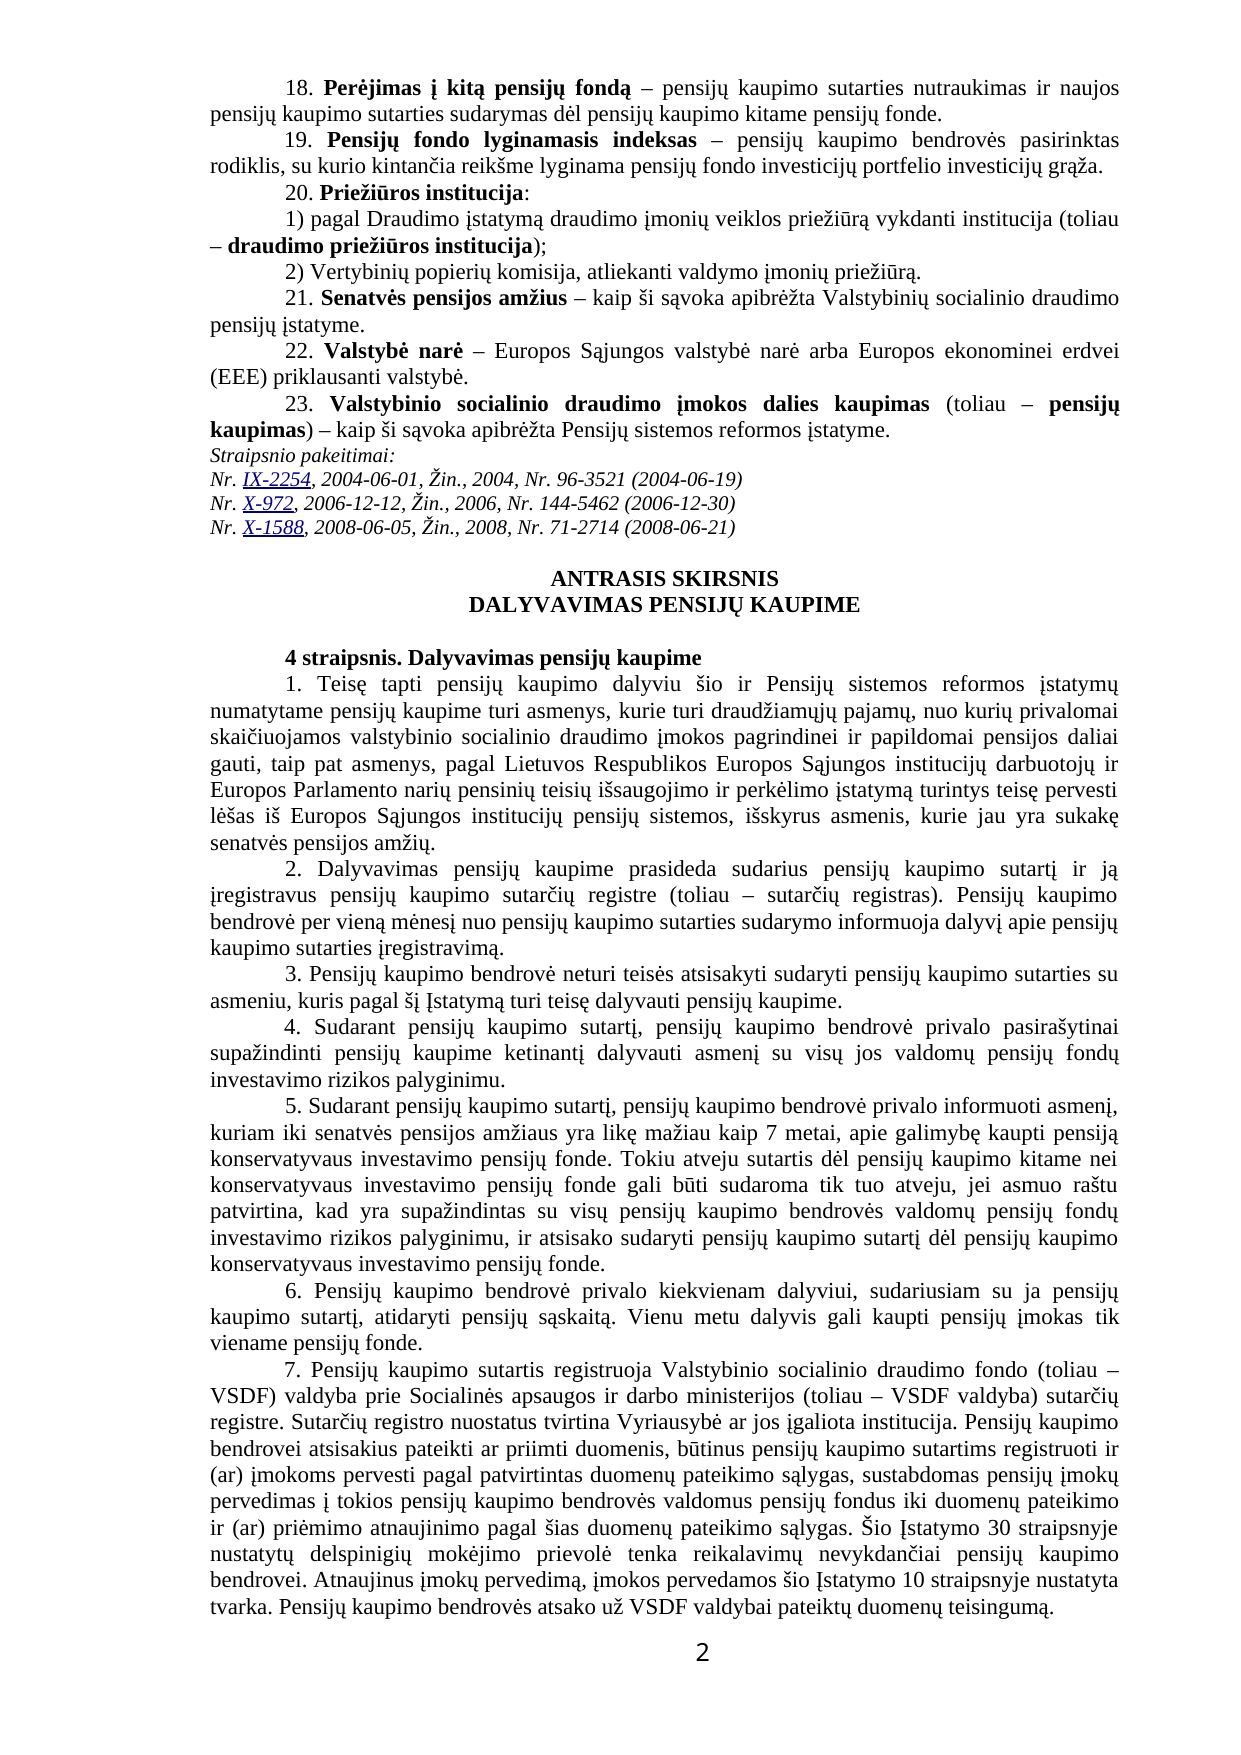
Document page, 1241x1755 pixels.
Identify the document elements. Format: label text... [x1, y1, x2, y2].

text 21. Senatvės pensijos amžius – kaip ši sąvoka apibrėžta Valstybinių socialinio draudimo pensijų įstatyme. [210, 284, 1120, 337]
text Nr. X-972, 2006-12-12, Žin., 2006, Nr. 144-5462 (2006-12-30) [210, 491, 1120, 515]
text 23. Valstybinio socialinio draudimo įmokos dalies kaupimas (toliau – pensijų kaupimas) – kaip ši sąvoka apibrėžta Pensijų sistemos reformos įstatyme. [210, 390, 1120, 442]
text 1. Teisę tapti pensijų kaupimo dalyviu šio ir Pensijų sistemos reformos įstatymų numatytame pensijų kaupime turi asmenys, kurie turi draudžiamųjų pajamų, nuo kurių privalomai skaičiuojamos valstybinio socialinio draudimo įmokos pagrindinei ir papildomai pensijos daliai gauti, taip pat asmenys, pagal Lietuvos Respublikos Europos Sąjungos institucijų darbuotojų ir Europos Parlamento narių pensinių teisių išsaugojimo ir perkėlimo įstatymą turintys teisę pervesti lėšas iš Europos Sąjungos institucijų pensijų sistemos, išskyrus asmenis, kurie jau yra sukakę senatvės pensijos amžių. [210, 671, 1119, 855]
text 6. Pensijų kaupimo bendrovė privalo kiekvienam dalyviui, sudariusiam su ja pensijų kaupimo sutartį, atidaryti pensijų sąskaitą. Vienu metu dalyvis gali kaupti pensijų įmokas tik viename pensijų fonde. [210, 1277, 1119, 1356]
text 4 straipsnis. Dalyvavimas pensijų kaupime [210, 644, 1119, 671]
text 1) pagal Draudimo įstatymą draudimo įmonių veiklos priežiūrą vykdanti institucija (toliau – draudimo priežiūros institucija); [210, 205, 1120, 258]
subtitle DALYVAVIMAS PENSIJŲ KAUPIME [210, 591, 1119, 618]
text 22. Valstybė narė – Europos Sąjungos valstybė narė arba Europos ekonominei erdvei (EEE) priklausanti valstybė. [210, 337, 1120, 390]
subtitle ANTRASIS SKIRSNIS [210, 565, 1119, 591]
text 19. pensijų fondo lyginamasis indeksas – pensijų kaupimo bendrovės pasirinktas rodiklis, su kurio kintančia reikšme lyginama pensijų fondo investicijų portfelio investicijų grąža. [210, 126, 1120, 179]
text Nr. IX-2254, 2004-06-01, Žin., 2004, Nr. 96-3521 (2004-06-19) [210, 467, 1120, 491]
text 18. Perėjimas į kitą pensijų fondą – pensijų kaupimo sutarties nutraukimas ir naujos pensijų kaupimo sutarties sudarymas dėl pensijų kaupimo kitame pensijų fonde. [210, 73, 1120, 126]
text 7. Pensijų kaupimo sutartis registruoja Valstybinio socialinio draudimo fondo (toliau – VSDF) valdyba prie Socialinės apsaugos ir darbo ministerijos (toliau – VSDF valdyba) sutarčių registre. Sutarčių registro nuostatus tvirtina Vyriausybė ar jos įgaliota institucija. Pensijų kaupimo bendrovei atsisakius pateikti ar priimti duomenis, būtinus pensijų kaupimo sutartims registruoti ir (ar) įmokoms pervesti pagal patvirtintas duomenų pateikimo sąlygas, sustabdomas pensijų įmokų pervedimas į tokios pensijų kaupimo bendrovės valdomus pensijų fondus iki duomenų pateikimo ir (ar) priėmimo atnaujinimo pagal šias duomenų pateikimo sąlygas. Šio Įstatymo 30 straipsnyje nustatytų delspinigių mokėjimo prievolė tenka reikalavimų nevykdančiai pensijų kaupimo bendrovei. Atnaujinus įmokų pervedimą, įmokos pervedamos šio Įstatymo 10 straipsnyje nustatyta tvarka. Pensijų kaupimo bendrovės atsako už VSDF valdybai pateiktų duomenų teisingumą. [210, 1356, 1120, 1619]
text 5. Sudarant pensijų kaupimo sutartį, pensijų kaupimo bendrovė privalo informuoti asmenį, kuriam iki senatvės pensijos amžiaus yra likę mažiau kaip 7 metai, apie galimybę kaupti pensiją konservatyvaus investavimo pensijų fonde. Tokiu atveju sutartis dėl pensijų kaupimo kitame nei konservatyvaus investavimo pensijų fonde gali būti sudaroma tik tuo atveju, jei asmuo raštu patvirtina, kad yra supažindintas su visų pensijų kaupimo bendrovės valdomų pensijų fondų investavimo rizikos palyginimu, ir atsisako sudaryti pensijų kaupimo sutartį dėl pensijų kaupimo konservatyvaus investavimo pensijų fonde. [210, 1092, 1119, 1277]
text 3. Pensijų kaupimo bendrovė neturi teisės atsisakyti sudaryti pensijų kaupimo sutarties su asmeniu, kuris pagal šį Įstatymą turi teisę dalyvauti pensijų kaupime. [210, 960, 1119, 1013]
text 2. Dalyvavimas pensijų kaupime prasideda sudarius pensijų kaupimo sutartį ir ją įregistravus pensijų kaupimo sutarčių registre (toliau – sutarčių registras). Pensijų kaupimo bendrovė per vieną mėnesį nuo pensijų kaupimo sutarties sudarymo informuoja dalyvį apie pensijų kaupimo sutarties įregistravimą. [210, 855, 1119, 960]
text 2) Vertybinių popierių komisija, atliekanti valdymo įmonių priežiūrą. [210, 258, 1120, 284]
text Nr. X-1588, 2008-06-05, Žin., 2008, Nr. 71-2714 (2008-06-21) [210, 515, 1120, 539]
text 4. Sudarant pensijų kaupimo sutartį, pensijų kaupimo bendrovė privalo pasirašytinai supažindinti pensijų kaupime ketinantį dalyvauti asmenį su visų jos valdomų pensijų fondų investavimo rizikos palyginimu. [210, 1013, 1120, 1092]
text Straipsnio pakeitimai: [210, 442, 1120, 467]
text 20. Priežiūros institucija: [210, 179, 1120, 205]
